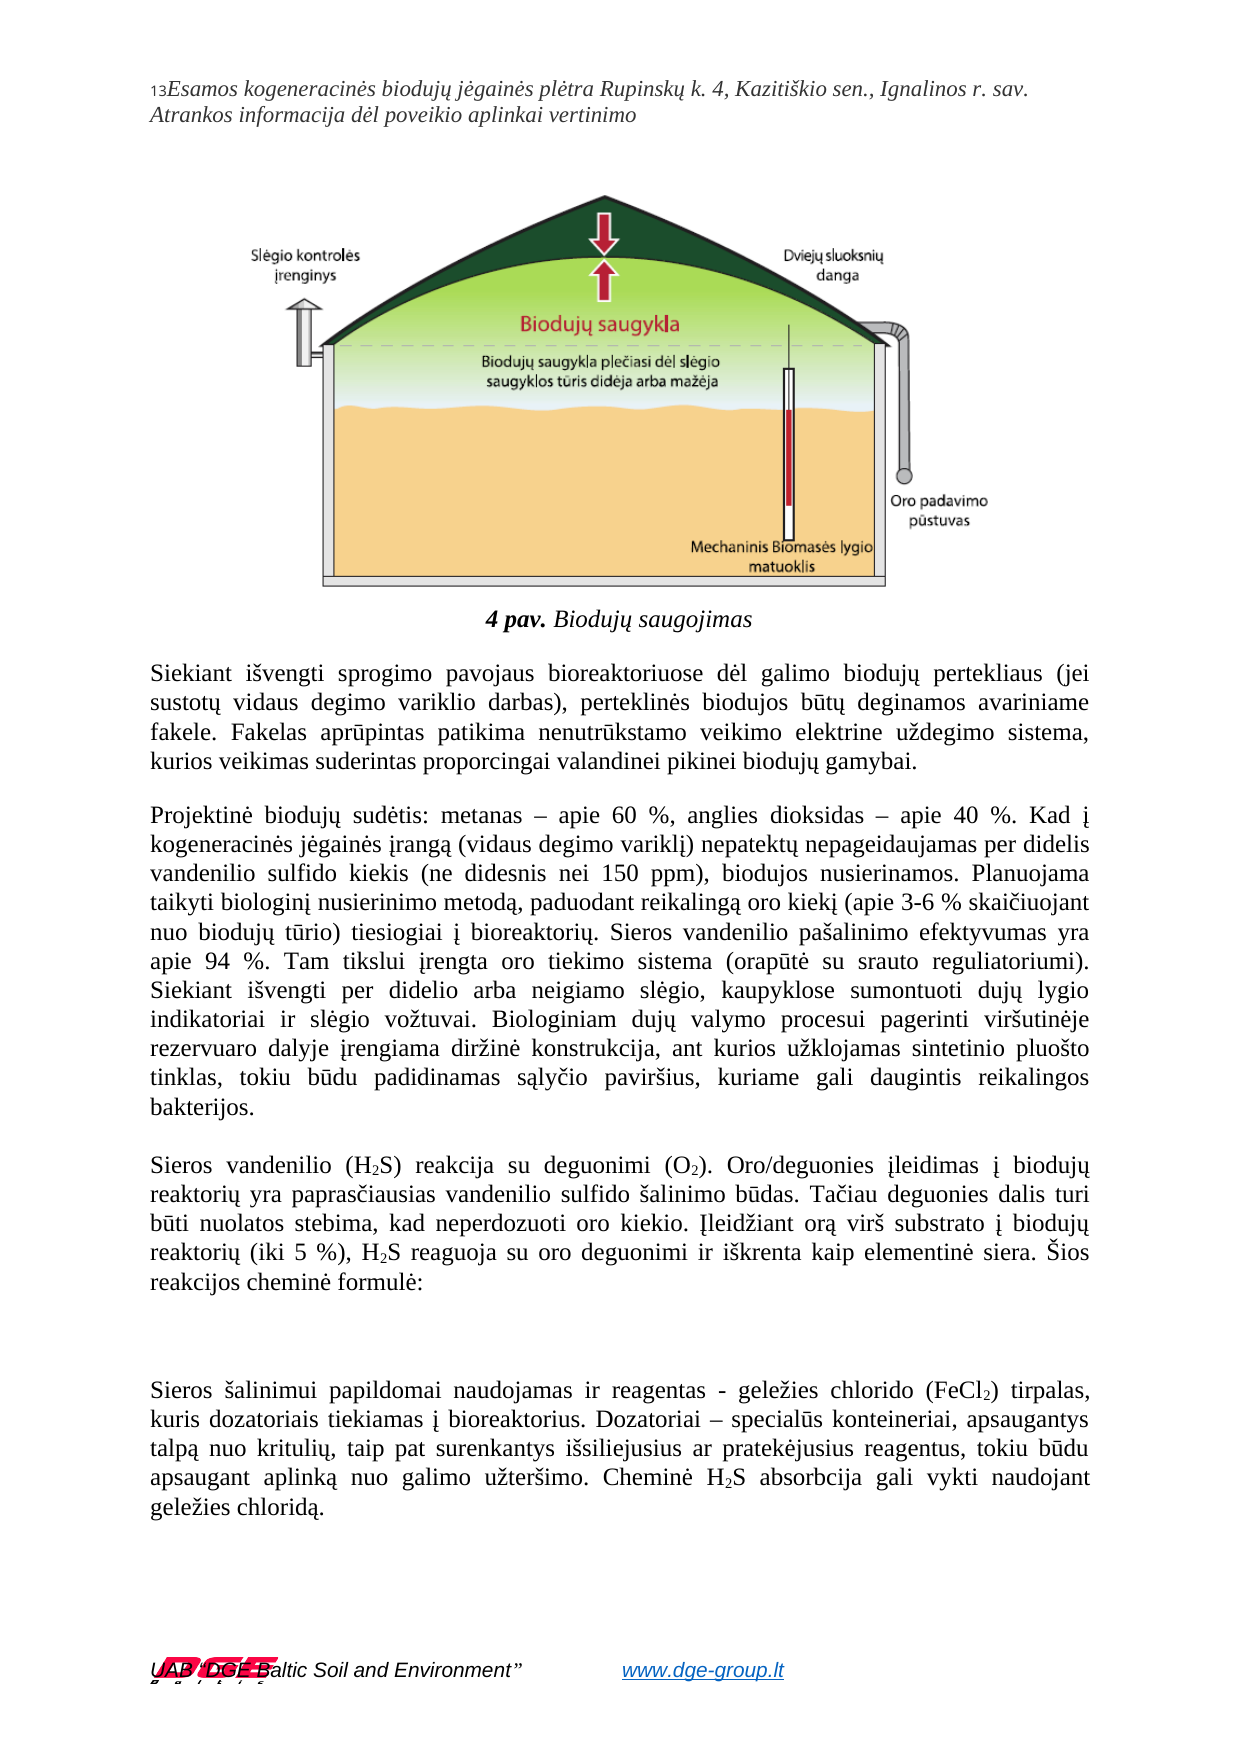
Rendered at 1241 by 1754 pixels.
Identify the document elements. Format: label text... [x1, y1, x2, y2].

text Projektinė biodujų sudėtis: metanas – apie 60 %, anglies dioksidas – apie 40 %. Kad į kogeneracinės jėgainės įrangą (vidaus degimo variklį) nepatektų nepageidaujamas per didelis vandenilio sulfido kiekis (ne didesnis nei 150 ppm), biodujos nusierinamos. Planuojama taikyti biologinį nusierinimo metodą, paduodant reikalingą oro kiekį (apie 3-6 % skaičiuojant nuo biodujų tūrio) tiesiogiai į bioreaktorių. Sieros vandenilio pašalinimo efektyvumas yra apie 94 %. Tam tikslui įrengta oro tiekimo sistema (orapūtė su srauto reguliatoriumi). Siekiant išvengti per didelio arba neigiamo slėgio, kaupyklose sumontuoti dujų lygio indikatoriai ir slėgio vožtuvai. Biologiniam dujų valymo procesui pagerinti viršutinėje rezervuaro dalyje įrengiama diržinė konstrukcija, ant kurios užklojamas sintetinio pluošto tinklas, tokiu būdu padidinamas sąlyčio paviršius, kuriame gali daugintis reikalingos bakterijos. [150, 799, 1090, 1120]
text 4 pav. Biodujų saugojimas [150, 604, 1090, 633]
text Siekiant išvengti sprogimo pavojaus bioreaktoriuose dėl galimo biodujų pertekliaus (jei sustotų vidaus degimo variklio darbas), perteklinės biodujos būtų deginamos avariniame fakele. Fakelas aprūpintas patikima nenutrūkstamo veikimo elektrine uždegimo sistema, kurios veikimas suderintas proporcingai valandinei pikinei biodujų gamybai. [150, 658, 1090, 774]
text Sieros vandenilio (H2S) reakcija su deguonimi (O2). Oro/deguonies įleidimas į biodujų reaktorių yra paprasčiausias vandenilio sulfido šalinimo būdas. Tačiau deguonies dalis turi būti nuolatos stebima, kad neperdozuoti oro kiekio. Įleidžiant orą virš substrato į biodujų reaktorių (iki 5 %), H2S reaguoja su oro deguonimi ir iškrenta kaip elementinė siera. Šios reakcijos cheminė formulė: [150, 1149, 1090, 1295]
picture [150, 1657, 279, 1684]
text Sieros šalinimui papildomai naudojamas ir reagentas - geležies chlorido (FeCl2) tirpalas, kuris dozatoriais tiekiamas į bioreaktorius. Dozatoriai – specialūs konteineriai, apsaugantys talpą nuo kritulių, taip pat surenkantys išsiliejusius ar pratekėjusius reagentus, tokiu būdu apsaugant aplinką nuo galimo užteršimo. Cheminė H2S absorbcija gali vykti naudojant geležies chloridą. [150, 1374, 1090, 1520]
